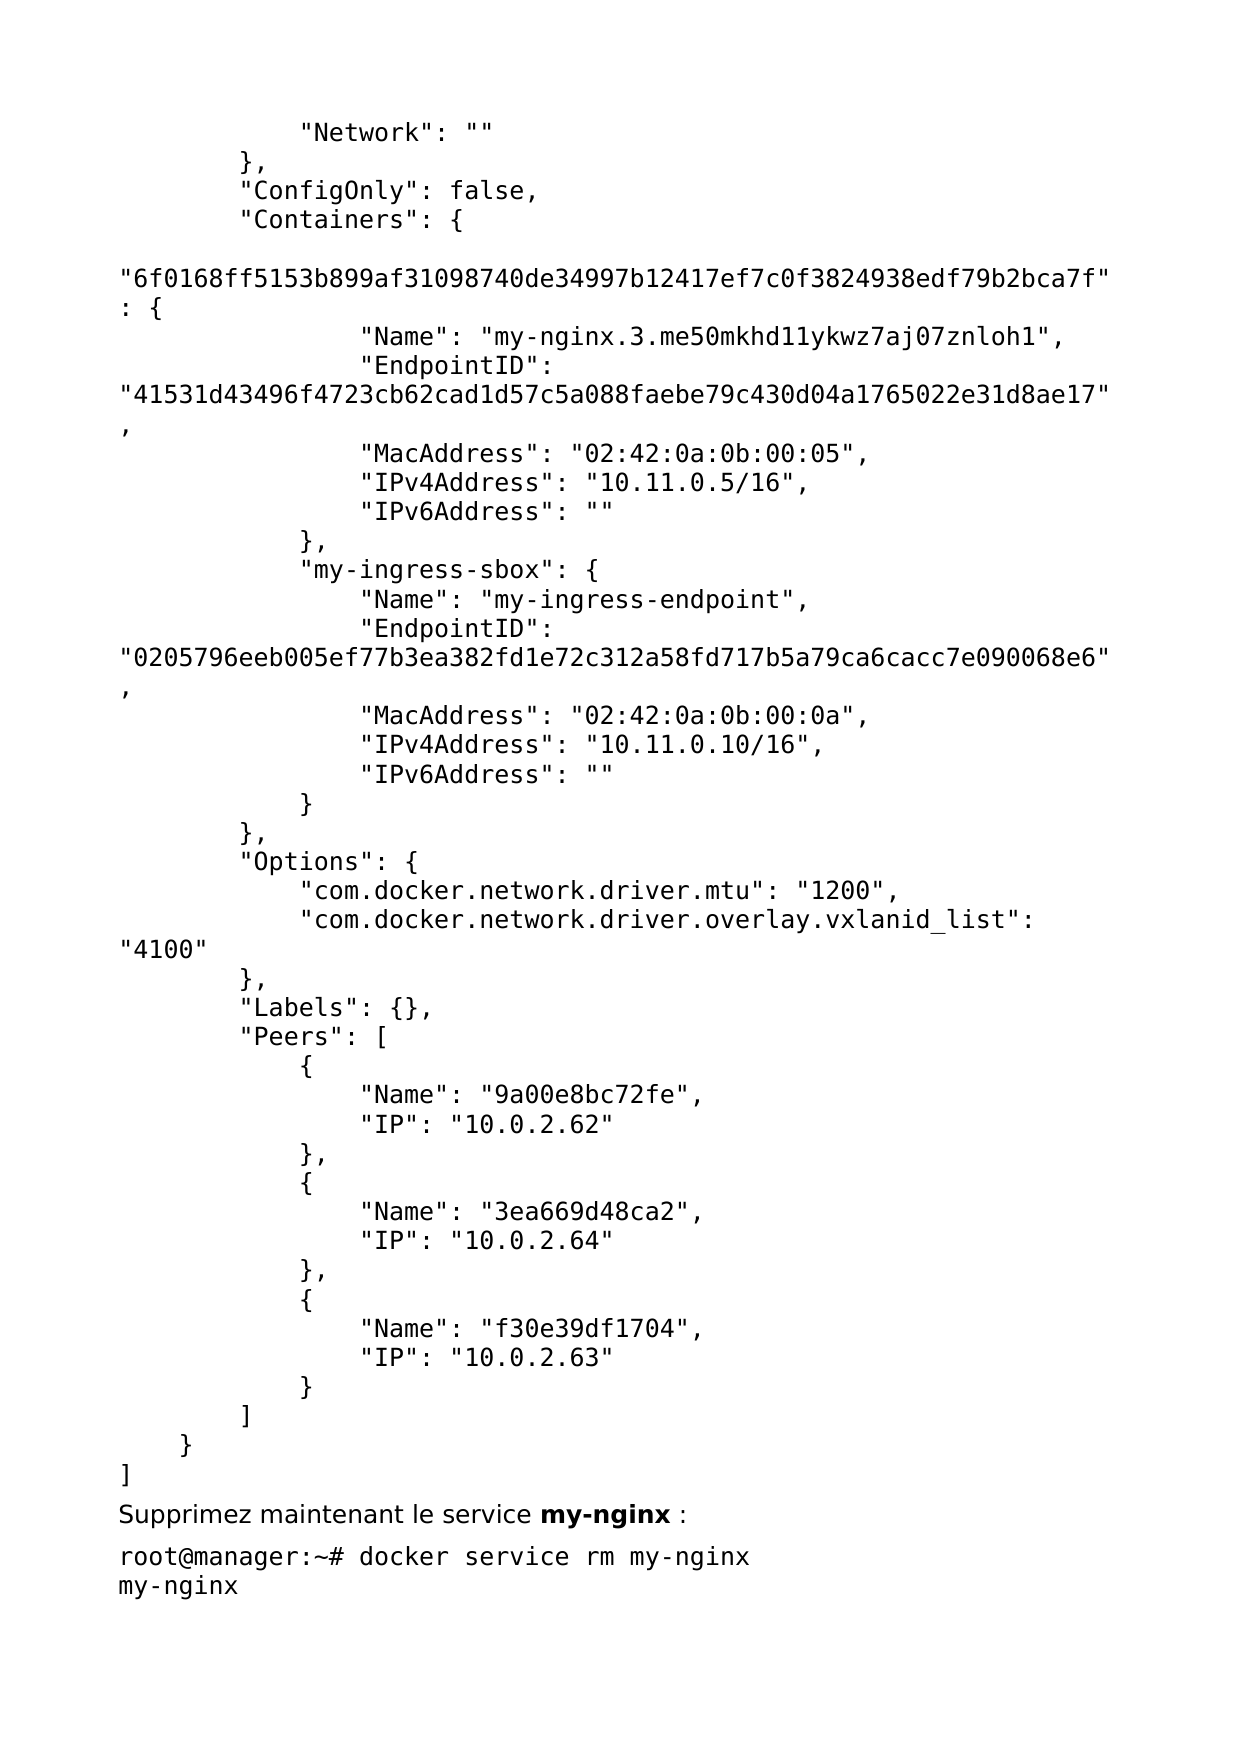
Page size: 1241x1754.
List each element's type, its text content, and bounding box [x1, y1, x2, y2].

text Supprimez maintenant le service my-nginx : [118, 1501, 1122, 1530]
text root@manager:~# docker service rm my-nginx my-nginx [118, 1542, 1122, 1601]
text "Network": "" }, "ConfigOnly": false, "Containers": { "6f0168ff5153b899af31098740de34997b12417ef7c0f3824938edf79b2bca7f": { "Name": "my-nginx.3.me50mkhd11ykwz7aj07znloh1", "EndpointID": "41531d43496f4723cb62cad1d57c5a088faebe79c430d04a1765022e31d8ae17", "MacAddress": "02:42:0a:0b:00:05", "IPv4Address": "10.11.0.5/16", "IPv6Address": "" }, "my-ingress-sbox": { "Name": "my-ingress-endpoint", "EndpointID": "0205796eeb005ef77b3ea382fd1e72c312a58fd717b5a79ca6cacc7e090068e6", "MacAddress": "02:42:0a:0b:00:0a", "IPv4Address": "10.11.0.10/16", "IPv6Address": "" } }, "Options": { "com.docker.network.driver.mtu": "1200", "com.docker.network.driver.overlay.vxlanid_list": "4100" }, "Labels": {}, "Peers": [ { "Name": "9a00e8bc72fe", "IP": "10.0.2.62" }, { "Name": "3ea669d48ca2", "IP": "10.0.2.64" }, { "Name": "f30e39df1704", "IP": "10.0.2.63" } ] } ] [118, 118, 1122, 1489]
